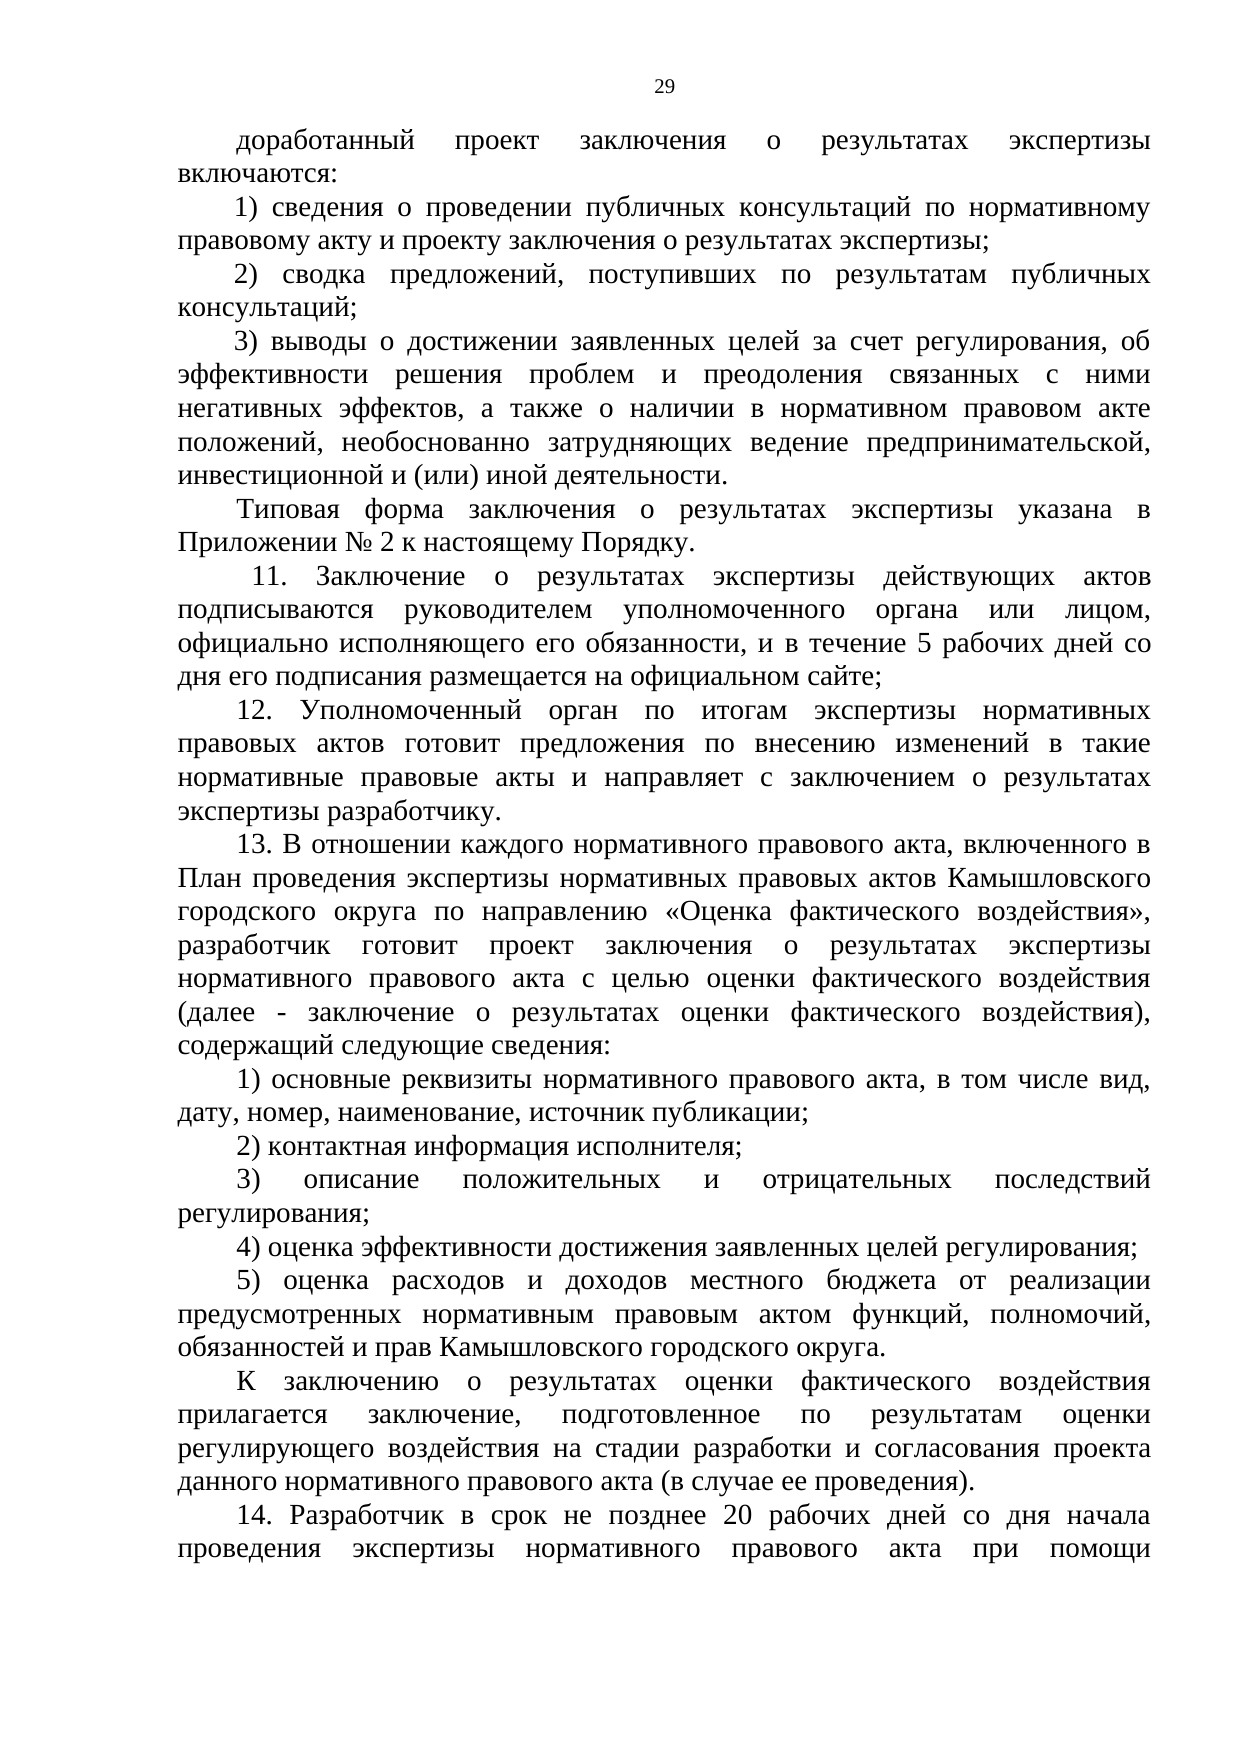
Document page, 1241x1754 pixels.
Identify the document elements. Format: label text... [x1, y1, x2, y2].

text 12. Уполномоченный орган по итогам экспертизы нормативных правовых актов готовит предложения по внесению изменений в такие нормативные правовые акты и направляет с заключением о результатах экспертизы разработчику. [177, 692, 1152, 826]
text 3) описание положительных и отрицательных последствий регулирования; [177, 1162, 1152, 1229]
text 2) сводка предложений, поступивших по результатам публичных консультаций; [177, 256, 1152, 323]
text 4) оценка эффективности достижения заявленных целей регулирования; [177, 1229, 1152, 1262]
text Типовая форма заключения о результатах экспертизы указана в Приложении № 2 к настоящему Порядку. [177, 491, 1152, 558]
text К заключению о результатах оценки фактического воздействия прилагается заключение, подготовленное по результатам оценки регулирующего воздействия на стадии разработки и согласования проекта данного нормативного правового акта (в случае ее проведения). [177, 1363, 1152, 1497]
text 1) основные реквизиты нормативного правового акта, в том числе вид, дату, номер, наименование, источник публикации; [177, 1061, 1152, 1128]
text 3) выводы о достижении заявленных целей за счет регулирования, об эффективности решения проблем и преодоления связанных с ними негативных эффектов, а также о наличии в нормативном правовом акте положений, необоснованно затрудняющих ведение предпринимательской, инвестиционной и (или) иной деятельности. [177, 323, 1152, 491]
text 14. Разработчик в срок не позднее 20 рабочих дней со дня начала проведения экспертизы нормативного правового акта при помощи [177, 1497, 1152, 1564]
text 2) контактная информация исполнителя; [177, 1128, 1152, 1162]
text 11. Заключение о результатах экспертизы действующих актов подписываются руководителем уполномоченного органа или лицом, официально исполняющего его обязанности, и в течение 5 рабочих дней со дня его подписания размещается на официальном сайте; [177, 558, 1152, 692]
text 1) сведения о проведении публичных консультаций по нормативному правовому акту и проекту заключения о результатах экспертизы; [177, 189, 1152, 256]
text 13. В отношении каждого нормативного правового акта, включенного в План проведения экспертизы нормативных правовых актов Камышловского городского округа по направлению «Оценка фактического воздействия», разработчик готовит проект заключения о результатах экспертизы нормативного правового акта с целью оценки фактического воздействия (далее - заключение о результатах оценки фактического воздействия), содержащий следующие сведения: [177, 826, 1152, 1061]
text доработанный проект заключения о результатах экспертизы включаются: [177, 122, 1152, 189]
text 5) оценка расходов и доходов местного бюджета от реализации предусмотренных нормативным правовым актом функций, полномочий, обязанностей и прав Камышловского городского округа. [177, 1262, 1152, 1363]
